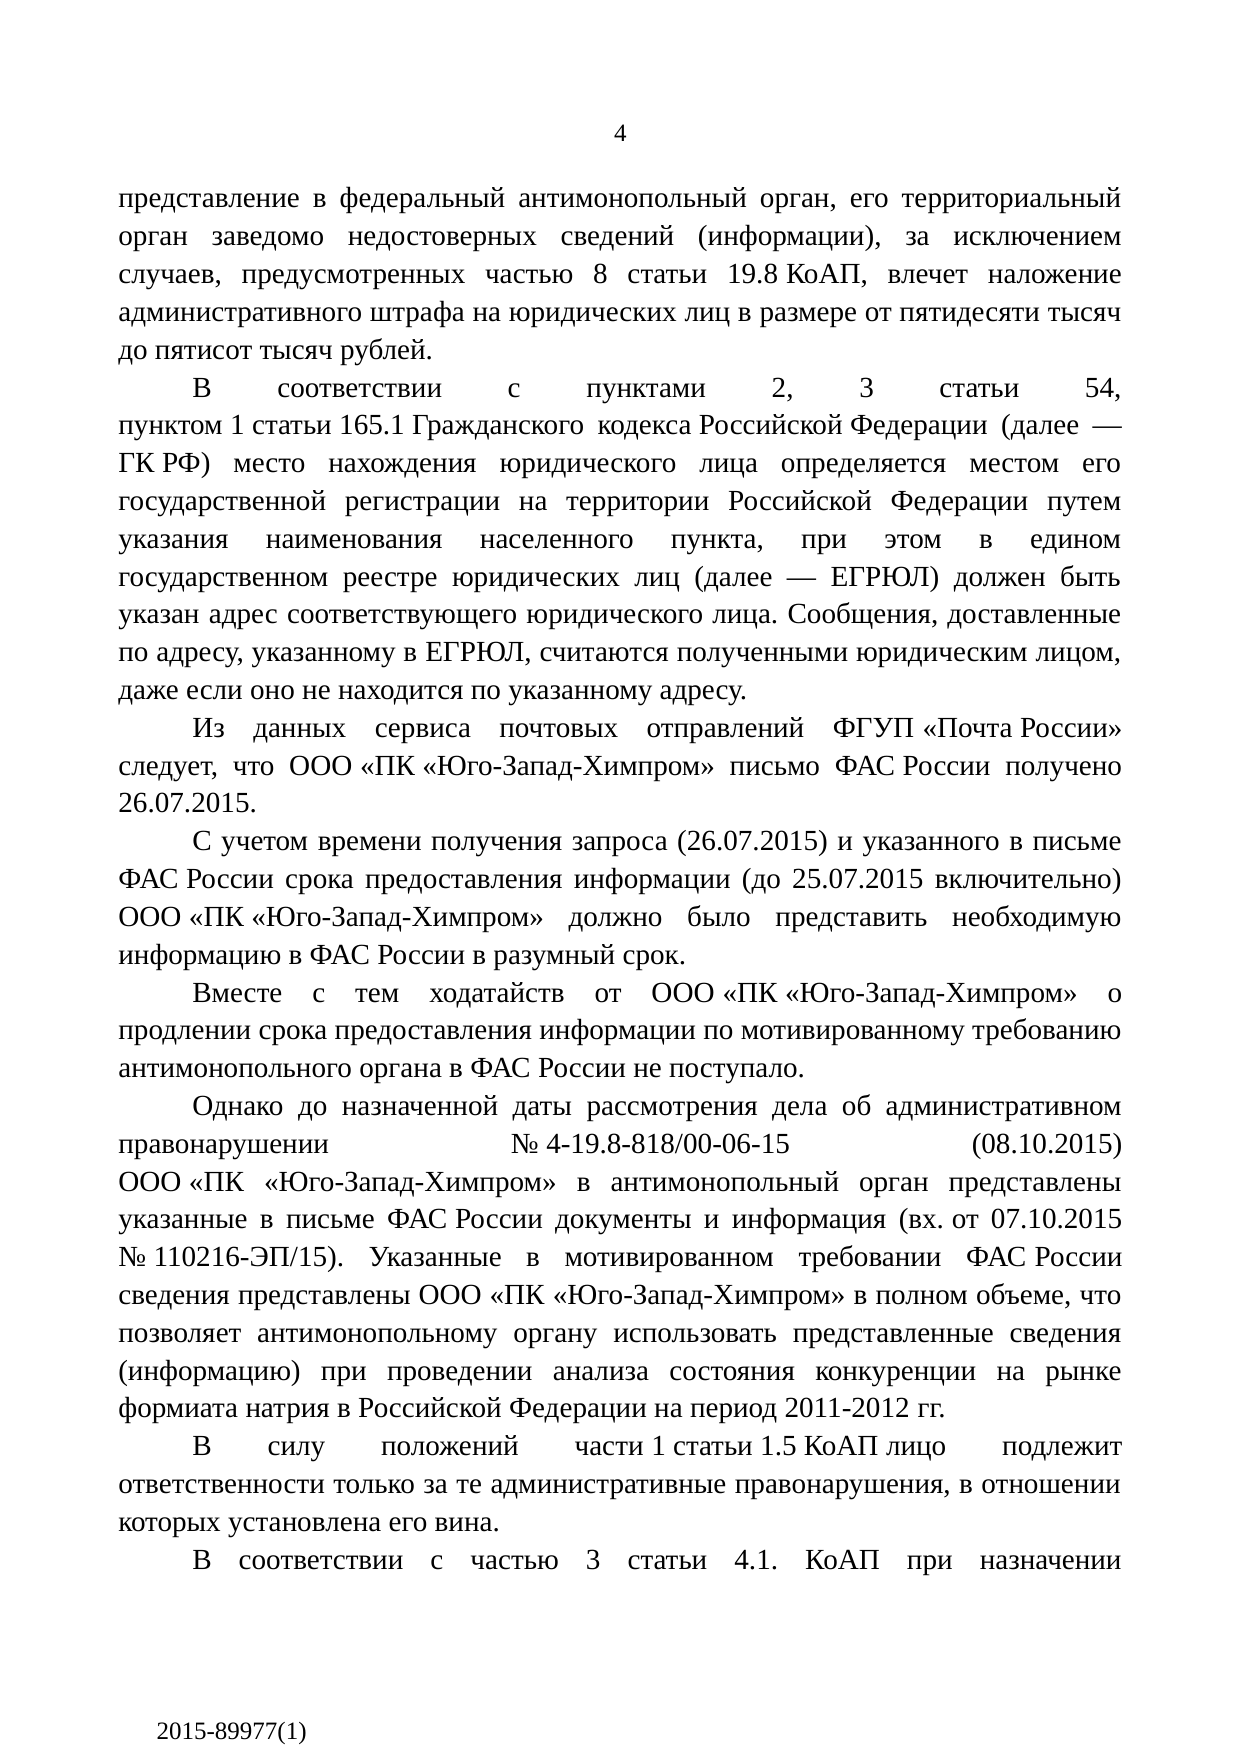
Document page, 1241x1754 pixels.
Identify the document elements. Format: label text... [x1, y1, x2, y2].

text В соответствии с пунктами 2, 3 статьи 54, пунктом 1 статьи 165.1 Гражданского кодекса Российской Федерации (далее — ГК РФ) место нахождения юридического лица определяется местом его государственной регистрации на территории Российской Федерации путем указания наименования населенного пункта, при этом в едином государственном реестре юридических лиц (далее — ЕГРЮЛ) должен быть указан адрес соответствующего юридического лица. Сообщения, доставленные по адресу, указанному в ЕГРЮЛ, считаются полученными юридическим лицом, даже если оно не находится по указанному адресу. [118, 365, 1122, 706]
text Из данных сервиса почтовых отправлений ФГУП «Почта России» следует, что ООО «ПК «Юго-Запад-Химпром» письмо ФАС России получено 26.07.2015. [118, 706, 1122, 819]
text В силу положений части 1 статьи 1.5 КоАП лицо подлежит ответственности только за те административные правонарушения, в отношении которых установлена его вина. [118, 1424, 1122, 1538]
text Вместе с тем ходатайств от ООО «ПК «Юго-Запад-Химпром» о продлении срока предоставления информации по мотивированному требованию антимонопольного органа в ФАС России не поступало. [118, 970, 1122, 1084]
text Однако до назначенной даты рассмотрения дела об административном правонарушении № 4-19.8-818/00-06-15 (08.10.2015) ООО «ПК «Юго-Запад-Химпром» в антимонопольный орган представлены указанные в письме ФАС России документы и информация (вх. от 07.10.2015 № 110216-ЭП/15). Указанные в мотивированном требовании ФАС России сведения представлены ООО «ПК «Юго-Запад-Химпром» в полном объеме, что позволяет антимонопольному органу использовать представленные сведения (информацию) при проведении анализа состояния конкуренции на рынке формиата натрия в Российской Федерации на период 2011-2012 гг. [118, 1084, 1122, 1424]
text представление в федеральный антимонопольный орган, его территориальный орган заведомо недостоверных сведений (информации), за исключением случаев, предусмотренных частью 8 статьи 19.8 КоАП, влечет наложение административного штрафа на юридических лиц в размере от пятидесяти тысяч до пятисот тысяч рублей. [118, 176, 1122, 365]
text С учетом времени получения запроса (26.07.2015) и указанного в письме ФАС России срока предоставления информации (до 25.07.2015 включительно) ООО «ПК «Юго-Запад-Химпром» должно было представить необходимую информацию в ФАС России в разумный срок. [118, 819, 1122, 970]
text В соответствии с частью 3 статьи 4.1. КоАП при назначении [118, 1538, 1122, 1575]
